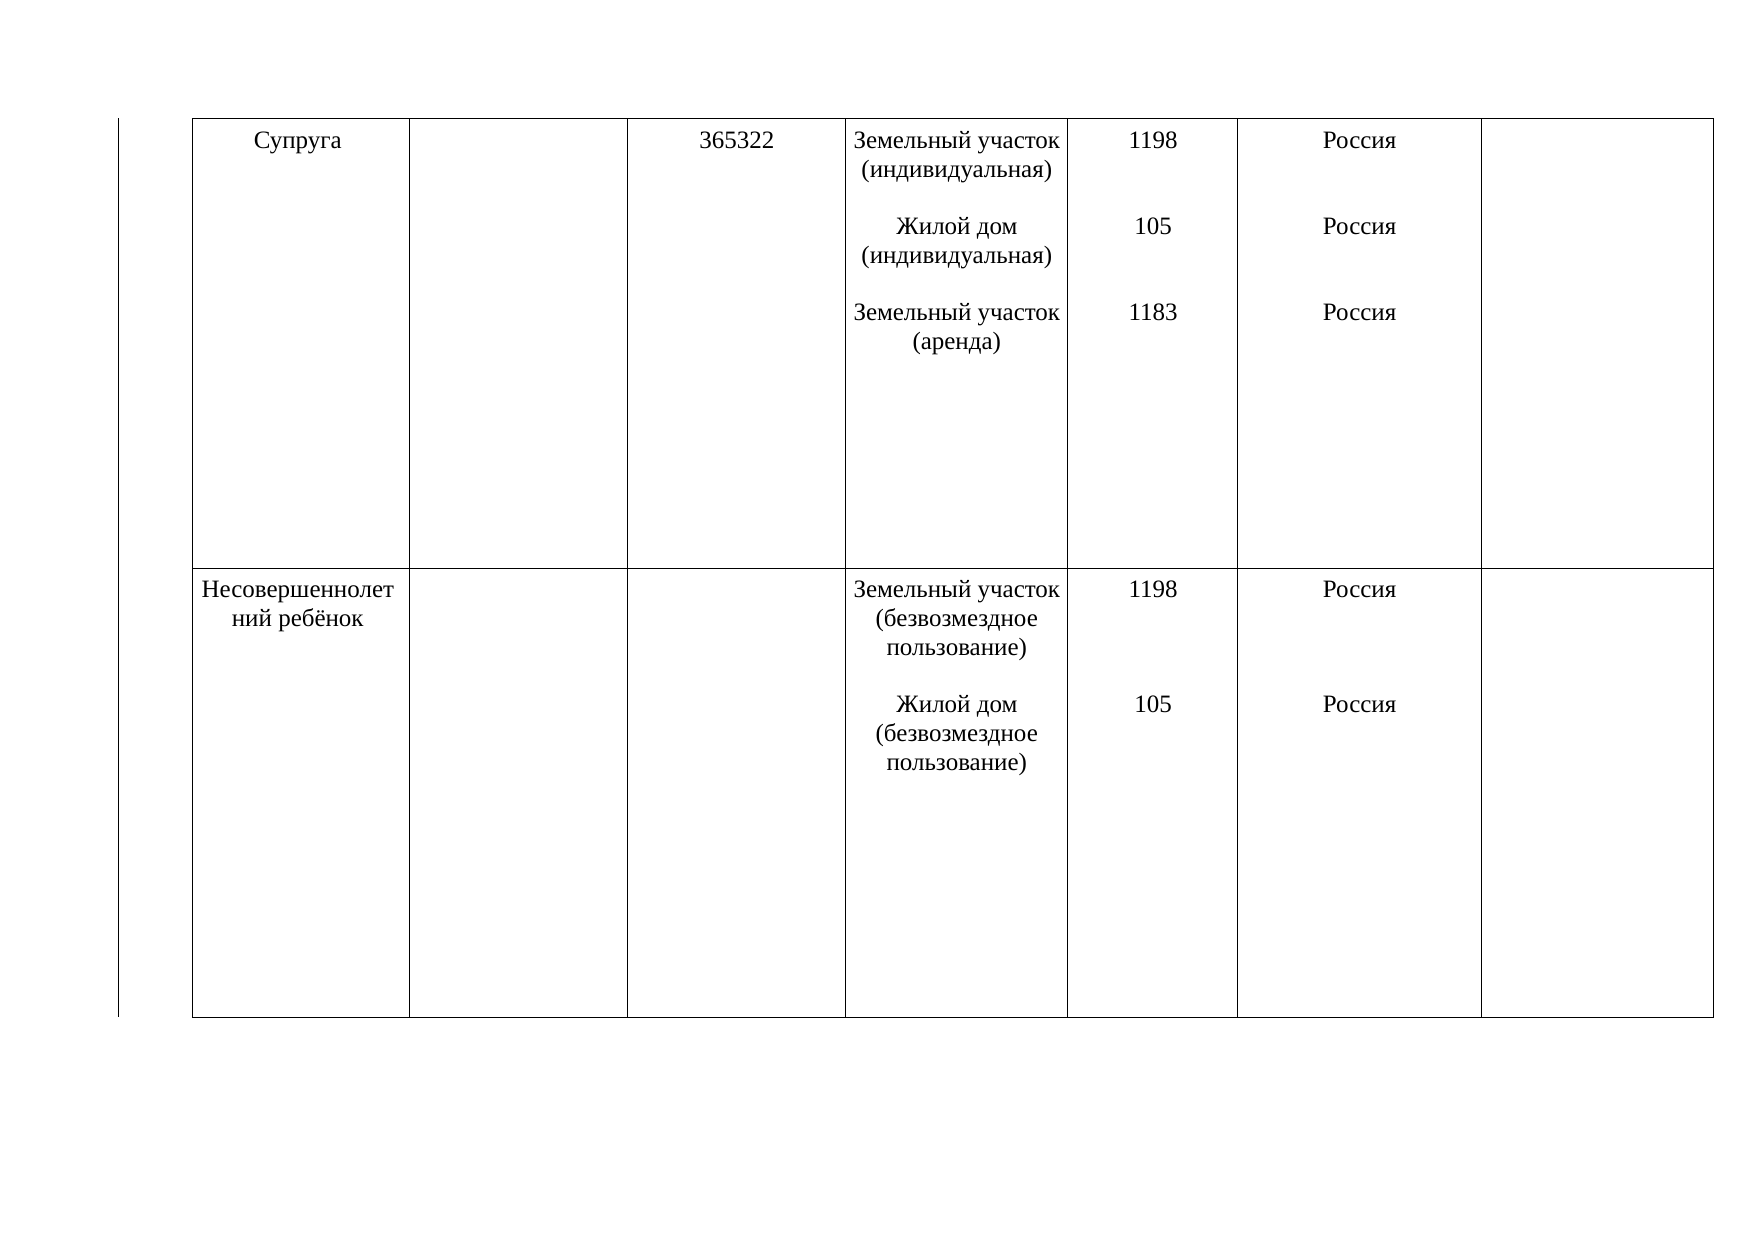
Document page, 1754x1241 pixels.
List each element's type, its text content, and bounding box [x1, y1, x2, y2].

table_cell Несовершеннолетний ребёнок [193, 569, 409, 1017]
table_cell [628, 569, 845, 1017]
table_cell [410, 569, 627, 1017]
table_cell [119, 118, 192, 567]
table_cell Россия Россия Россия [1238, 119, 1481, 567]
table_cell Земельный участок (безвозмездное пользование) Жилой дом (безвозмездное пользование) [846, 569, 1067, 1017]
table_cell Россия Россия [1238, 569, 1481, 1017]
table_cell [1482, 119, 1713, 567]
table_cell [119, 568, 192, 1017]
table_cell [410, 119, 627, 567]
table_cell 365322 [628, 119, 845, 567]
table_cell 1198 105 1183 [1068, 119, 1237, 567]
table_cell 1198 105 [1068, 569, 1237, 1017]
table_cell Супруга [193, 119, 409, 567]
table_cell Земельный участок (индивидуальная) Жилой дом (индивидуальная) Земельный участок (аренда) [846, 119, 1067, 567]
table_cell [1482, 569, 1713, 1017]
